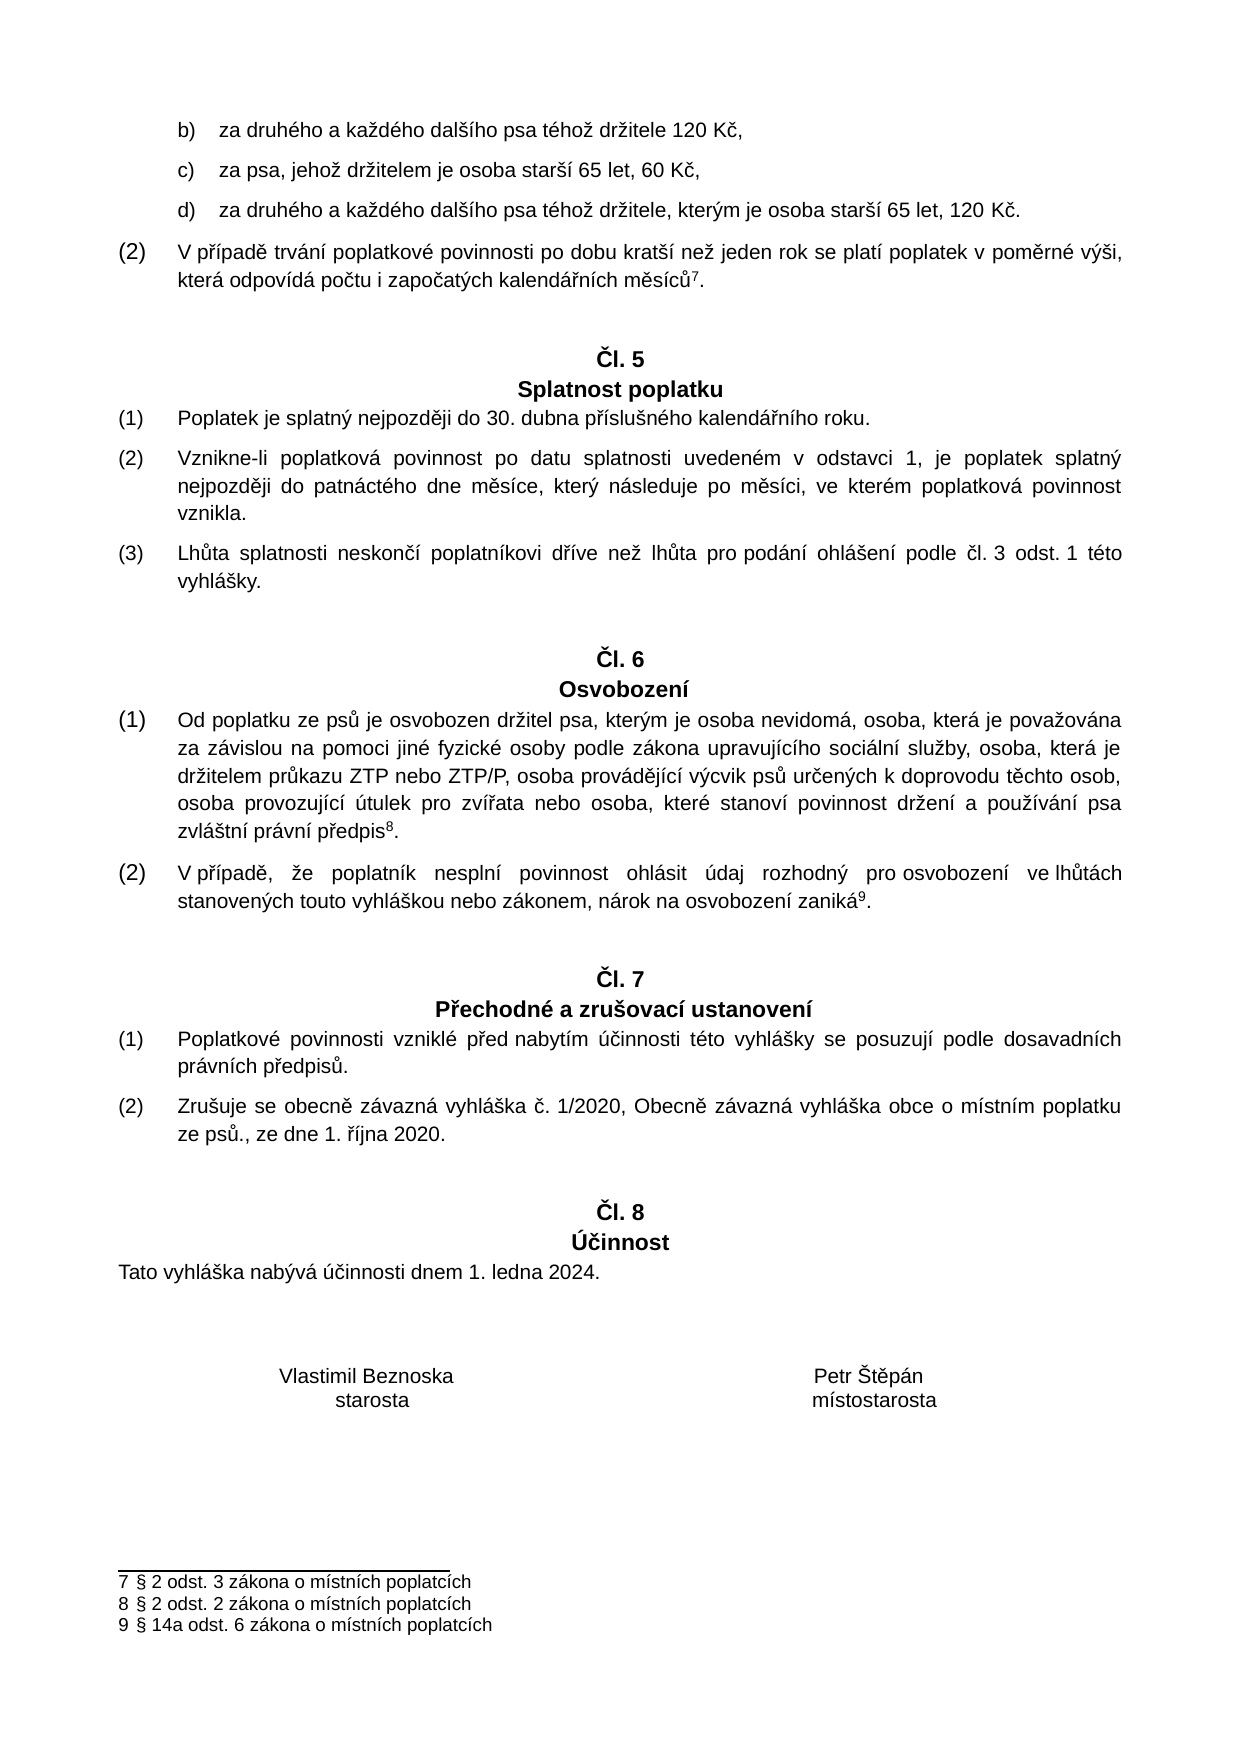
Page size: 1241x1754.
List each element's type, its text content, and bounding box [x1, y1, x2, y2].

list § 2 odst. 2 zákona o místních poplatcích [118, 1592, 1122, 1614]
list Zrušuje se obecně závazná vyhláška č. 1/2020, Obecně závazná vyhláška obce o místním poplatku ze psů., ze dne 1. října 2020. [118, 1094, 1122, 1146]
list za druhého a každého dalšího psa téhož držitele, kterým je osoba starší 65 let, 120 Kč. [177, 198, 1122, 222]
list za druhého a každého dalšího psa téhož držitele 120 Kč, [177, 118, 1122, 142]
subtitle Čl. 6 Osvobození [118, 646, 1122, 702]
table_header Vlastimil Beznoska starosta [118, 1300, 620, 1418]
table_cell [118, 1418, 620, 1536]
list Poplatek je splatný nejpozději do 30. dubna příslušného kalendářního roku. [118, 406, 1122, 430]
subtitle Čl. 8 Účinnost [118, 1199, 1122, 1256]
list Vznikne-li poplatková povinnost po datu splatnosti uvedeném v odstavci 1, je poplatek splatný nejpozději do patnáctého dne měsíce, který následuje po měsíci, ve kterém poplatková povinnost vznikla. [118, 446, 1122, 525]
list § 14a odst. 6 zákona o místních poplatcích [118, 1614, 1122, 1635]
list Od poplatku ze psů je osvobozen držitel psa, kterým je osoba nevidomá, osoba, která je považována za závislou na pomoci jiné fyzické osoby podle zákona upravujícího sociální služby, osoba, která je držitelem průkazu ZTP nebo ZTP/P, osoba provádějící výcvik psů určených k doprovodu těchto osob, osoba provozující útulek pro zvířata nebo osoba, které stanoví povinnost držení a používání psa zvláštní právní předpis. [118, 706, 1122, 843]
subtitle Čl. 5 Splatnost poplatku [118, 346, 1122, 402]
list za psa, jehož držitelem je osoba starší 65 let, 60 Kč, [177, 158, 1122, 182]
list V případě trvání poplatkové povinnosti po dobu kratší než jeden rok se platí poplatek v poměrné výši, která odpovídá počtu i započatých kalendářních měsíců. [118, 238, 1122, 292]
list § 2 odst. 3 zákona o místních poplatcích [118, 1571, 1122, 1592]
text Tato vyhláška nabývá účinnosti dnem 1. ledna 2024. [118, 1259, 1122, 1283]
table_cell [620, 1418, 1122, 1536]
list V případě, že poplatník nesplní povinnost ohlásit údaj rozhodný pro osvobození ve lhůtách stanovených touto vyhláškou nebo zákonem, nárok na osvobození zaniká. [118, 859, 1122, 913]
table_header Petr Štěpán místostarosta [620, 1300, 1122, 1418]
list Lhůta splatnosti neskončí poplatníkovi dříve než lhůta pro podání ohlášení podle čl. 3 odst. 1 této vyhlášky. [118, 541, 1122, 592]
subtitle Čl. 7 Přechodné a zrušovací ustanovení [118, 966, 1122, 1023]
list Poplatkové povinnosti vzniklé před nabytím účinnosti této vyhlášky se posuzují podle dosavadních právních předpisů. [118, 1027, 1122, 1078]
